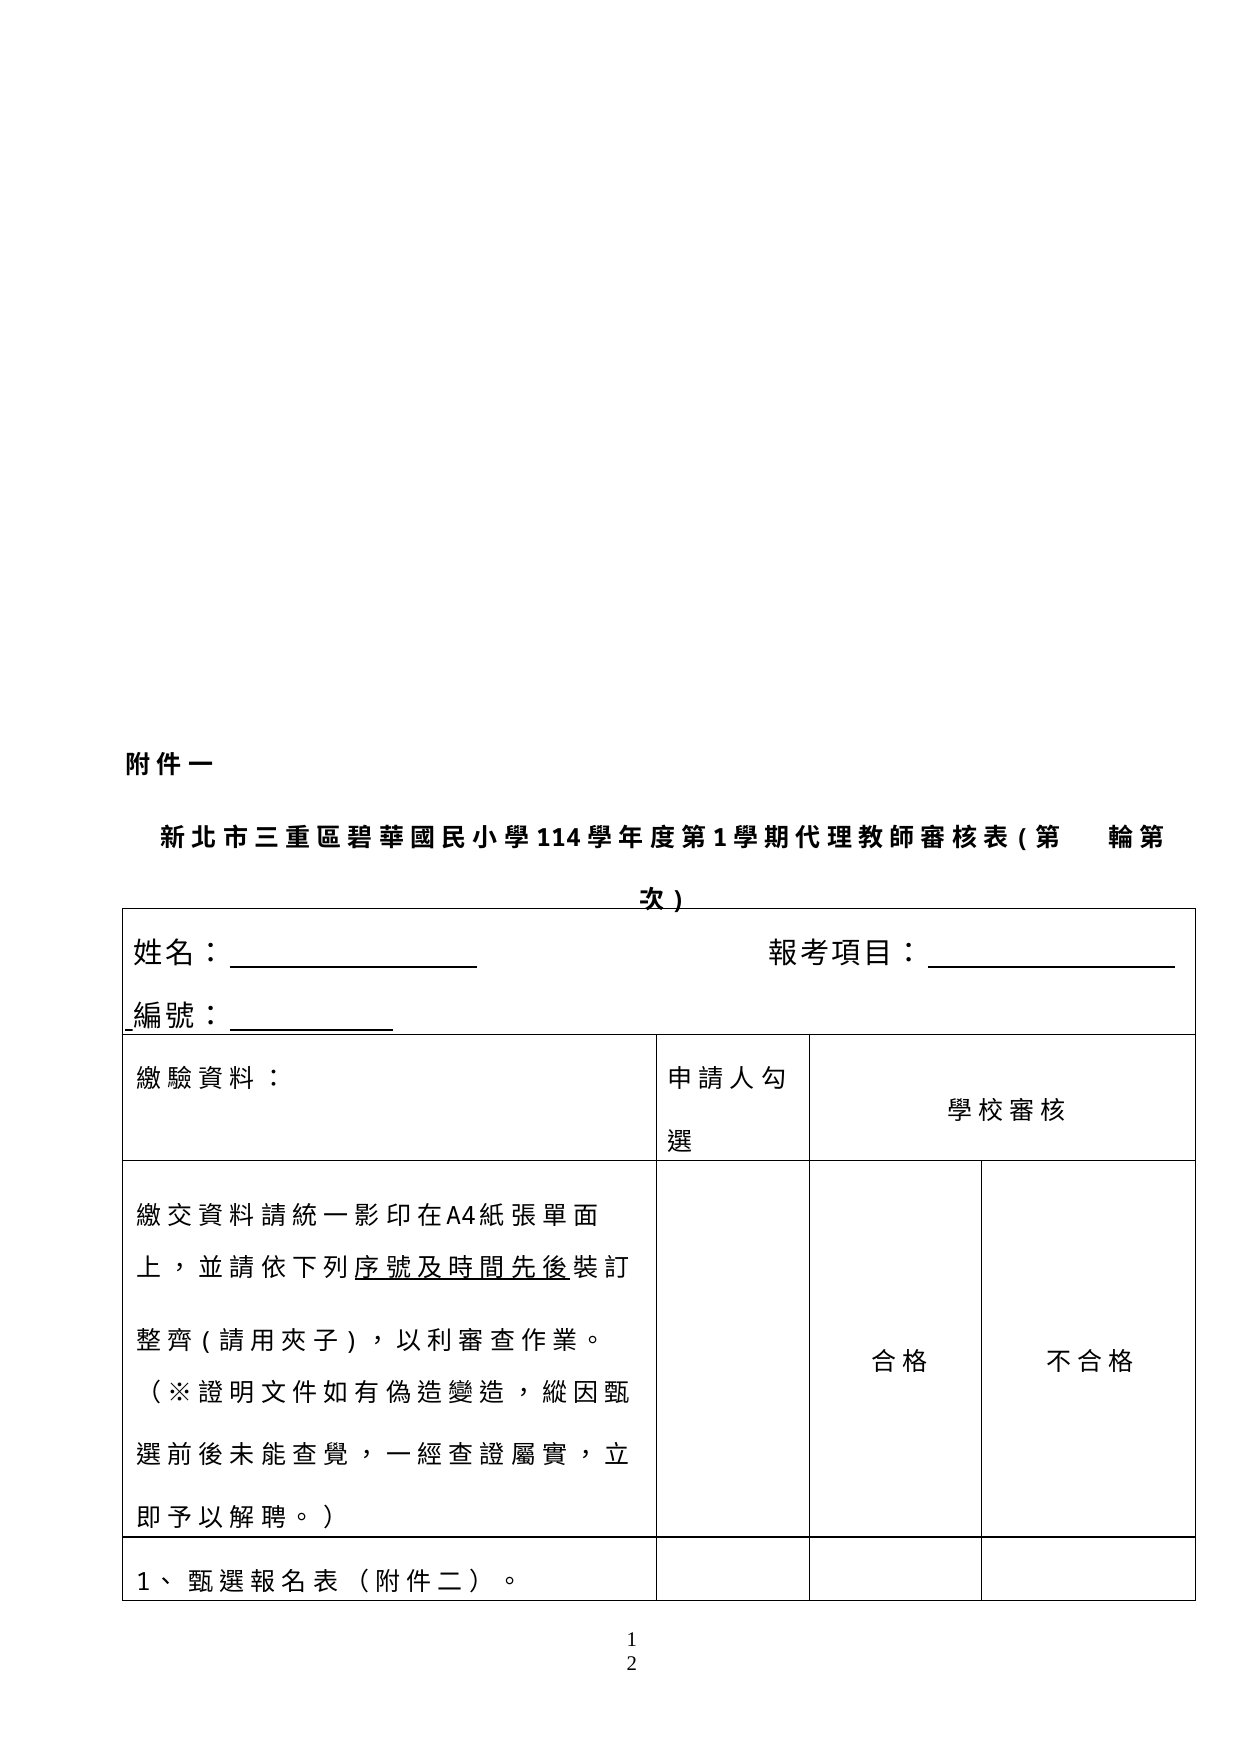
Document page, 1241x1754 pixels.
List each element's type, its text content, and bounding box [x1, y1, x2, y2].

table_cell 合格 [810, 1161, 981, 1536]
table_cell 姓名： 報考項目： 編號： [123, 909, 1195, 1034]
table_cell [657, 1161, 809, 1536]
table_cell 繳交資料請統一影印在A4紙張單面上，並請依下列序號及時間先後裝訂整齊(請用夾子)，以利審查作業。（※證明文件如有偽造變造，縱因甄選前後未能查覺，一經查證屬實，立即予以解聘。） [123, 1161, 656, 1536]
table_header 新北市三重區碧華國民小學114學年度第1學期代理教師審核表(第 輪第 次) [122, 783, 1195, 908]
table_cell 1、甄選報名表（附件二）。 [123, 1538, 656, 1600]
table_cell [982, 1538, 1195, 1600]
table_cell 不合格 [982, 1161, 1195, 1536]
table_cell [810, 1538, 981, 1600]
table_cell [657, 1538, 809, 1600]
table_cell 學校審核 [810, 1035, 1195, 1160]
text 附件一 [122, 721, 1133, 783]
table_cell 申請人勾選 [657, 1035, 809, 1160]
table_cell 繳驗資料： [123, 1035, 656, 1160]
